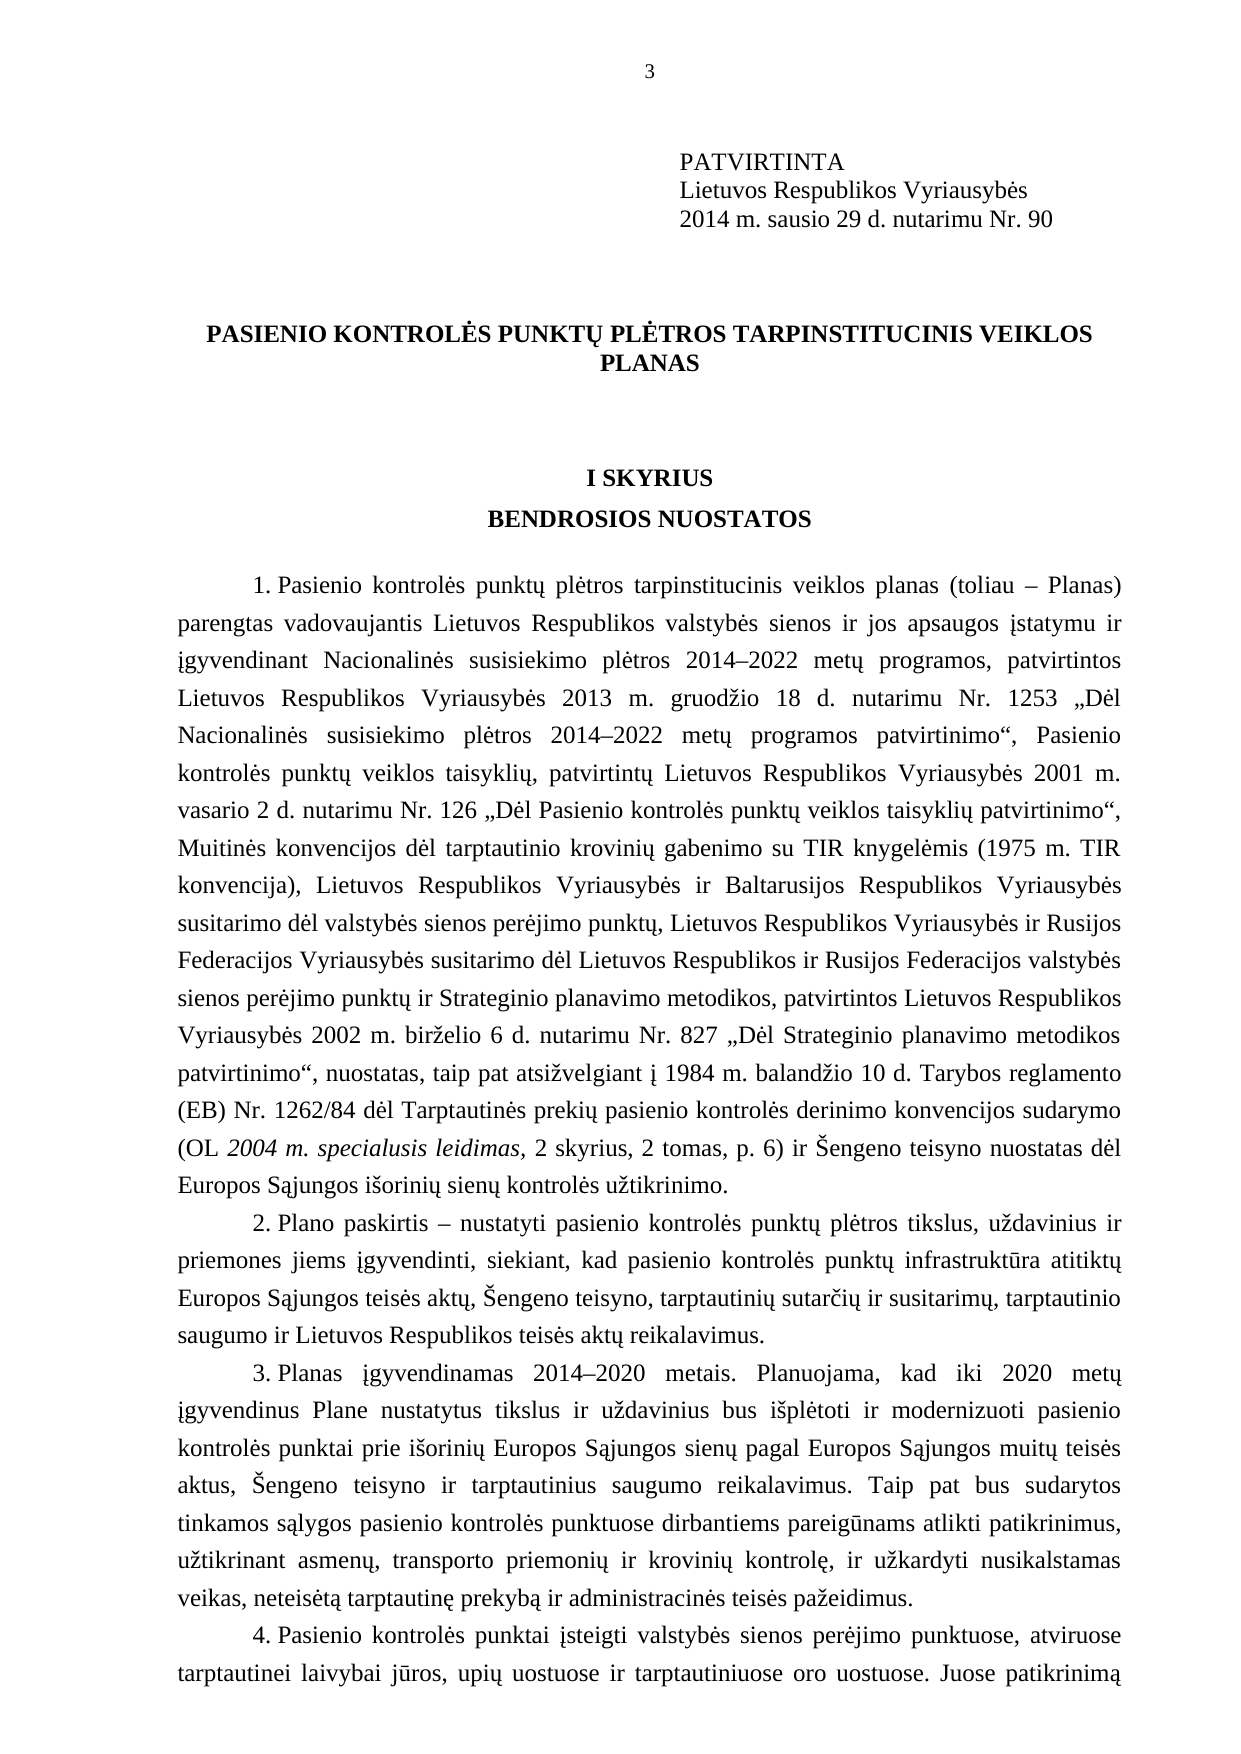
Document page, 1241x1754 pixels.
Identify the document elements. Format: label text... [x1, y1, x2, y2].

text PATVIRTINTA Lietuvos Respublikos Vyriausybės 2014 m. sausio 29 d. nutarimu Nr. 90 [679, 147, 1122, 233]
text PASIENIO KONTROLĖS PUNKTŲ plėtros tarpinstitucinis VEIKLOS planas [177, 319, 1122, 377]
text I SKYRIUS [177, 463, 1122, 492]
text 4. Pasienio kontrolės punktai įsteigti valstybės sienos perėjimo punktuose, atviruose tarptautinei laivybai jūros, upių uostuose ir tarptautiniuose oro uostuose. Juose patikrinimą [177, 1611, 1122, 1686]
text 1. Pasienio kontrolės punktų plėtros tarpinstitucinis veiklos planas (toliau – Planas) parengtas vadovaujantis Lietuvos Respublikos valstybės sienos ir jos apsaugos įstatymu ir įgyvendinant Nacionalinės susisiekimo plėtros 2014–2022 metų programos, patvirtintos Lietuvos Respublikos Vyriausybės 2013 m. gruodžio 18 d. nutarimu Nr. 1253 „Dėl Nacionalinės susisiekimo plėtros 2014–2022 metų programos patvirtinimo“, Pasienio kontrolės punktų veiklos taisyklių, patvirtintų Lietuvos Respublikos Vyriausybės 2001 m. vasario 2 d. nutarimu Nr. 126 „Dėl Pasienio kontrolės punktų veiklos taisyklių patvirtinimo“, Muitinės konvencijos dėl tarptautinio krovinių gabenimo su TIR knygelėmis (1975 m. TIR konvencija), Lietuvos Respublikos Vyriausybės ir Baltarusijos Respublikos Vyriausybės susitarimo dėl valstybės sienos perėjimo punktų, Lietuvos Respublikos Vyriausybės ir Rusijos Federacijos Vyriausybės susitarimo dėl Lietuvos Respublikos ir Rusijos Federacijos valstybės sienos perėjimo punktų ir Strateginio planavimo metodikos, patvirtintos Lietuvos Respublikos Vyriausybės 2002 m. birželio 6 d. nutarimu Nr. 827 „Dėl Strateginio planavimo metodikos patvirtinimo“, nuostatas, taip pat atsižvelgiant į 1984 m. balandžio 10 d. Tarybos reglamento (EB) Nr. 1262/84 dėl Tarptautinės prekių pasienio kontrolės derinimo konvencijos sudarymo (OL 2004 m. specialusis leidimas, 2 skyrius, 2 tomas, p. 6) ir Šengeno teisyno nuostatas dėl Europos Sąjungos išorinių sienų kontrolės užtikrinimo. [177, 561, 1122, 1199]
text 2. Plano paskirtis – nustatyti pasienio kontrolės punktų plėtros tikslus, uždavinius ir priemones jiems įgyvendinti, siekiant, kad pasienio kontrolės punktų infrastruktūra atitiktų Europos Sąjungos teisės aktų, Šengeno teisyno, tarptautinių sutarčių ir susitarimų, tarptautinio saugumo ir Lietuvos Respublikos teisės aktų reikalavimus. [177, 1199, 1122, 1349]
text 3. Planas įgyvendinamas 2014–2020 metais. Planuojama, kad iki 2020 metų įgyvendinus Plane nustatytus tikslus ir uždavinius bus išplėtoti ir modernizuoti pasienio kontrolės punktai prie išorinių Europos Sąjungos sienų pagal Europos Sąjungos muitų teisės aktus, Šengeno teisyno ir tarptautinius saugumo reikalavimus. Taip pat bus sudarytos tinkamos sąlygos pasienio kontrolės punktuose dirbantiems pareigūnams atlikti patikrinimus, užtikrinant asmenų, transporto priemonių ir krovinių kontrolę, ir užkardyti nusikalstamas veikas, neteisėtą tarptautinę prekybą ir administracinės teisės pažeidimus. [177, 1349, 1122, 1611]
text BENDROSIOS NUOSTATOS [177, 504, 1122, 533]
